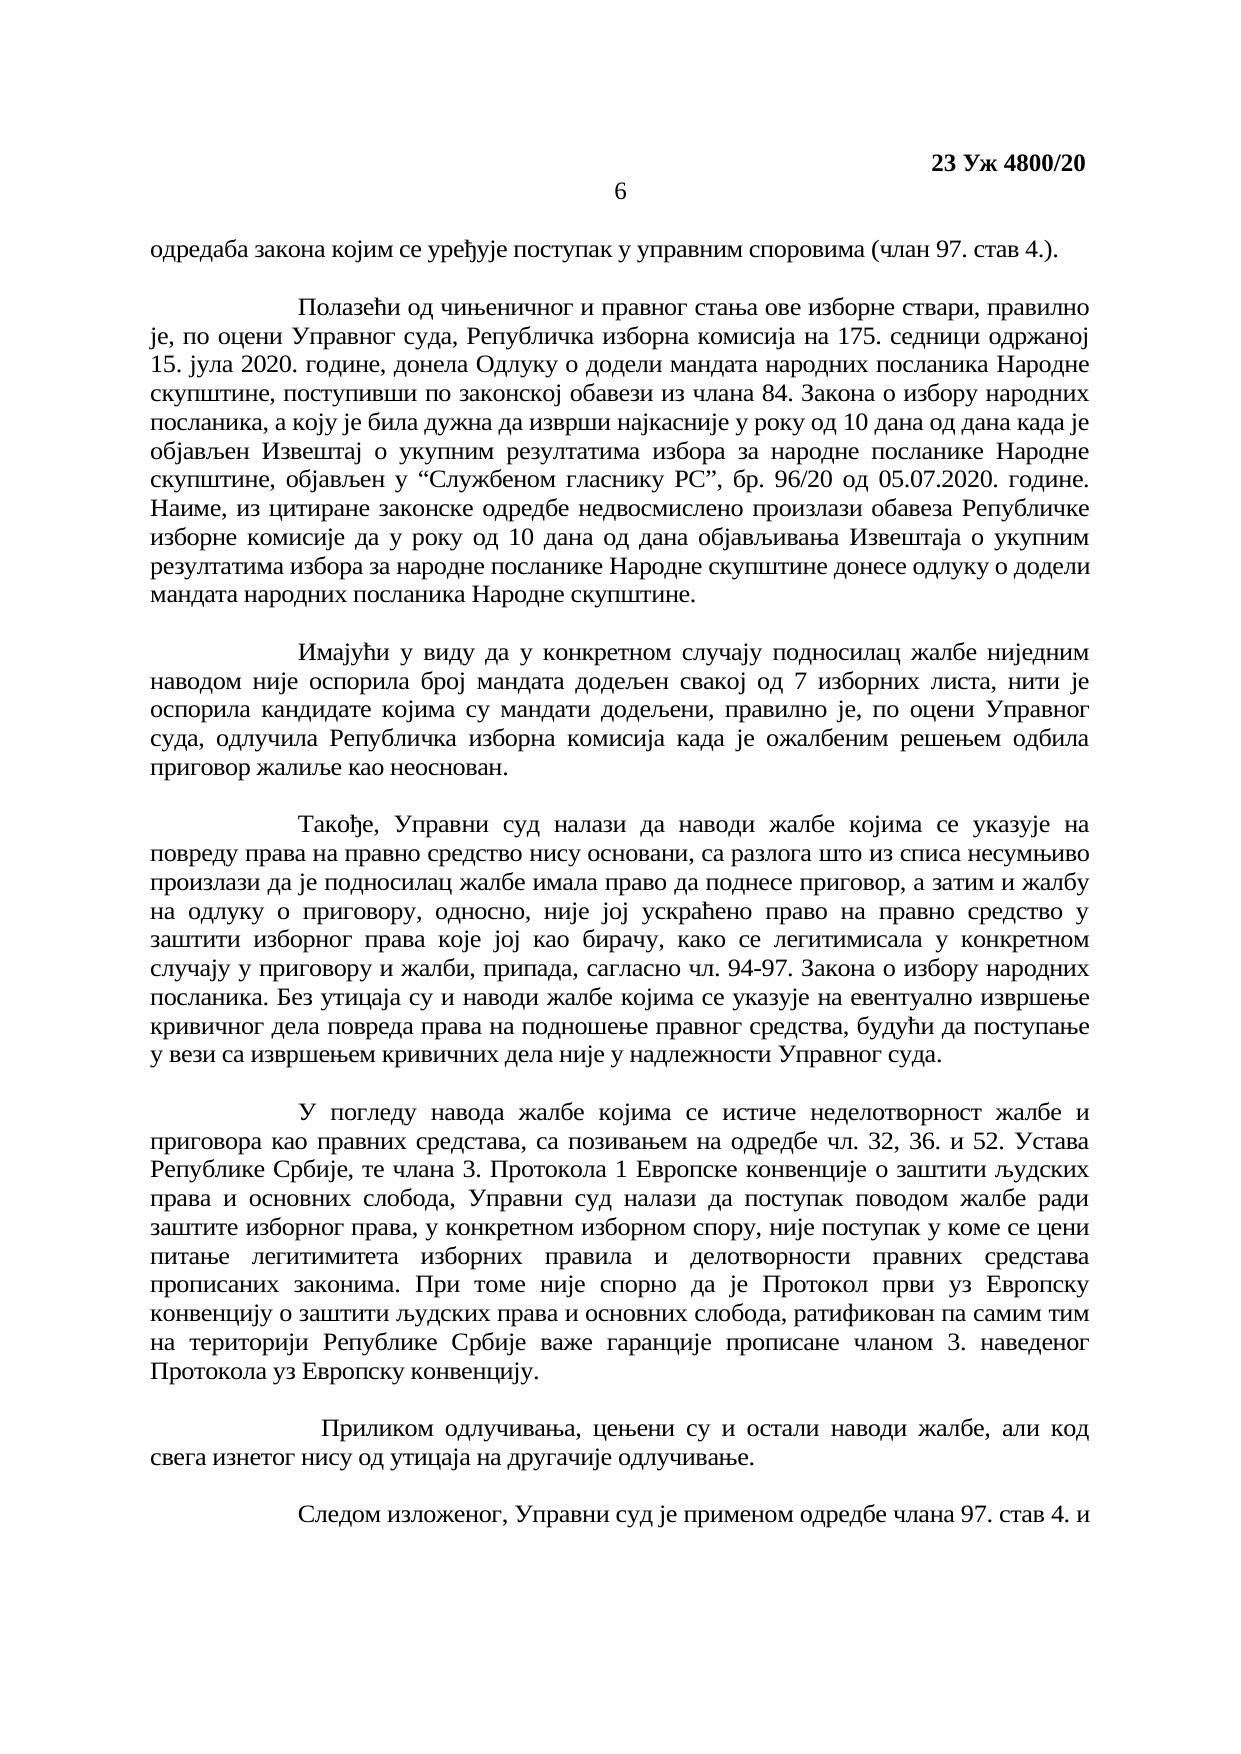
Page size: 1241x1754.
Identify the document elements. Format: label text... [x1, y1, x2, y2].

text Полазећи од чињеничног и правног стања ове изборне ствари, правилно је, по оцени Управног суда, Републичка изборна комисија на 175. седници одржаној 15. јула 2020. године, донела Одлуку о додели мандата народних посланика Народне скупштине, поступивши по законској обавези из члана 84. Закона о избору народних посланика, а коју је била дужна да изврши најкасније у року од 10 дана од дана када је објављен Извештај о укупним резултатима избора за народне посланике Народне скупштине, објављен у “Службеном гласнику РС”, бр. 96/20 од 05.07.2020. године. Наиме, из цитиране законске одредбе недвосмислено произлази обавеза Републичке изборне комисије да у року од 10 дана од дана објављивања Извештаја о укупним резултатима избора за народне посланике Народне скупштине донесе одлуку о додели мандата народних посланика Народне скупштине. [150, 292, 1091, 608]
text одредаба закона којим се уређује поступак у управним споровима (члан 97. став 4.). [150, 234, 1091, 263]
text У погледу навода жалбе којима се истиче неделотворност жалбе и приговора као правних средстава, са позивањем на одредбе чл. 32, 36. и 52. Устава Републике Србије, те члана 3. Протокола 1 Европске конвенције о заштити људских права и основних слобода, Управни суд налази да поступак поводом жалбе ради заштите изборног права, у конкретном изборном спору, није поступак у коме се цени питање легитимитета изборних правила и делотворности правних средстава прописаних законима. При томе није спорно да је Протокол први уз Европску конвенцију о заштити људских права и основних слобода, ратификован па самим тим на територији Републике Србије важе гаранције прописане чланом 3. наведеног Протокола уз Европску конвенцију. [150, 1097, 1091, 1384]
text Приликом одлучивања, цењени су и остали наводи жалбе, али код свега изнетог нису од утицаја на другачије одлучивање. [150, 1413, 1091, 1471]
text Такође, Управни суд налази да наводи жалбе којима се указује на повреду права на правно средство нису основани, са разлога што из списа несумњиво произлази да је подносилац жалбе имала право да поднесе приговор, а затим и жалбу на одлуку о приговору, односно, није јој ускраћено право на правно средство у заштити изборног права које јој као бирачу, како се легитимисала у конкретном случају у приговору и жалби, припада, сагласно чл. 94-97. Закона о избору народних посланика. Без утицаја су и наводи жалбе којима се указује на евентуално извршење кривичног дела повреда права на подношење правног средства, будући да поступање у вези са извршењем кривичних дела није у надлежности Управног суда. [150, 809, 1091, 1068]
text Имајући у виду да у конкретном случају подносилац жалбе ниједним наводом није оспорила број мандата додељен свакој од 7 изборних листа, нити је оспорила кандидате којима су мандати додељени, правилно је, по оцени Управног суда, одлучила Републичка изборна комисија када је ожалбеним решењем одбила приговор жалиље као неоснован. [150, 637, 1091, 781]
text Следом изложеног, Управни суд је применом одредбе члана 97. став 4. и [150, 1499, 1091, 1528]
